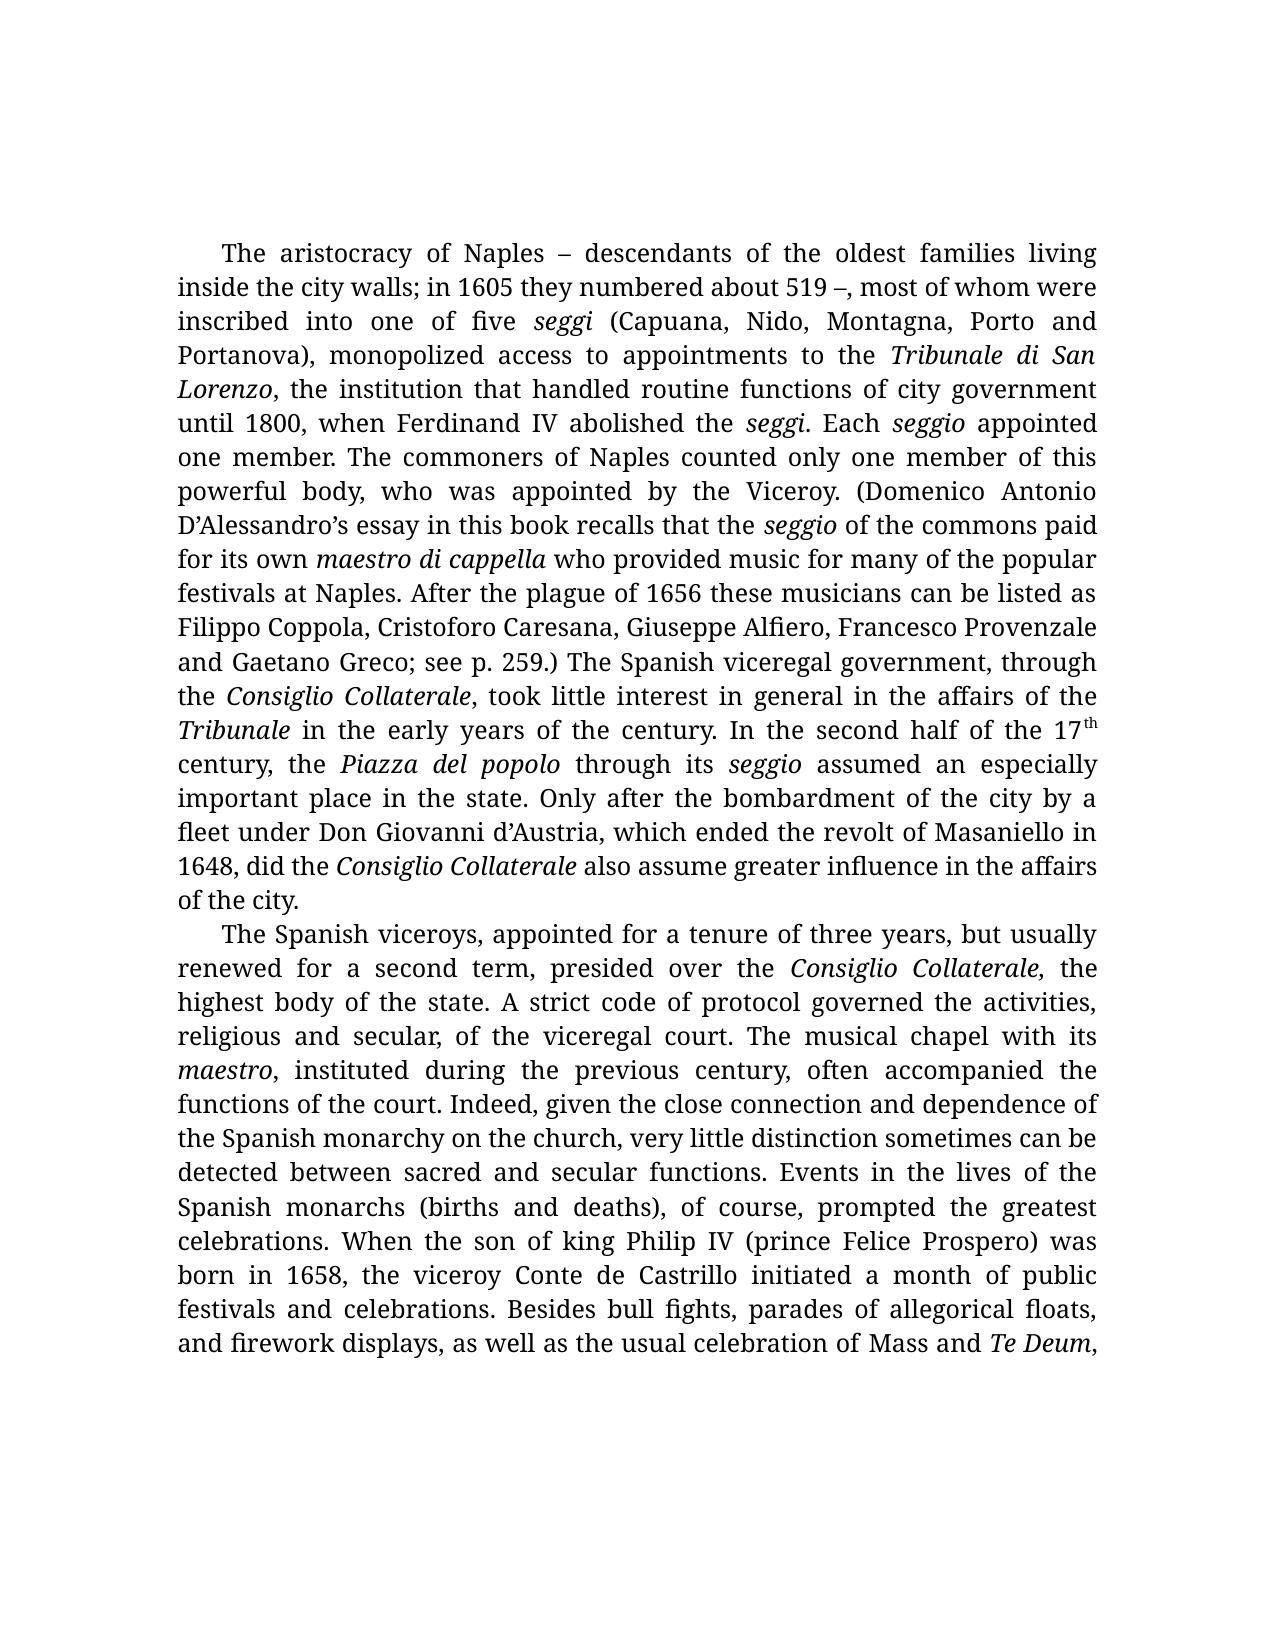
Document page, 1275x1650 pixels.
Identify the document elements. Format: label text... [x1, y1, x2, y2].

text The Spanish viceroys, appointed for a tenure of three years, but usually renewed for a second term, presided over the Consiglio Collaterale, the highest body of the state. A strict code of protocol governed the activities, religious and secular, of the viceregal court. The musical chapel with its maestro, instituted during the previous century, often accompanied the functions of the court. Indeed, given the close connection and dependence of the Spanish monarchy on the church, very little distinction sometimes can be detected between sacred and secular functions. Events in the lives of the Spanish monarchs (births and deaths), of course, prompted the greatest celebrations. When the son of king Philip IV (prince Felice Prospero) was born in 1658, the viceroy Conte de Castrillo initiated a month of public festivals and celebrations. Besides bull fights, parades of allegorical floats, and firework displays, as well as the usual celebration of Mass and Te Deum, [177, 917, 1098, 1359]
text The aristocracy of Naples – descendants of the oldest families living inside the city walls; in 1605 they numbered about 519 –, most of whom were inscribed into one of five seggi (Capuana, Nido, Montagna, Porto and Portanova), monopolized access to appointments to the Tribunale di San Lorenzo, the institution that handled routine functions of city government until 1800, when Ferdinand IV abolished the seggi. Each seggio appointed one member. The commoners of Naples counted only one member of this powerful body, who was appointed by the Viceroy. (Domenico Antonio D’Alessandro’s essay in this book recalls that the seggio of the commons paid for its own maestro di cappella who provided music for many of the popular festivals at Naples. After the plague of 1656 these musicians can be listed as Filippo Coppola, Cristoforo Caresana, Giuseppe Alfiero, Francesco Provenzale and Gaetano Greco; see p. 259.) The Spanish viceregal government, through the Consiglio Collaterale, took little interest in general in the affairs of the Tribunale in the early years of the century. In the second half of the 17th century, the Piazza del popolo through its seggio assumed an especially important place in the state. Only after the bombardment of the city by a fleet under Don Giovanni d’Austria, which ended the revolt of Masaniello in 1648, did the Consiglio Collaterale also assume greater influence in the affairs of the city. [177, 235, 1098, 917]
